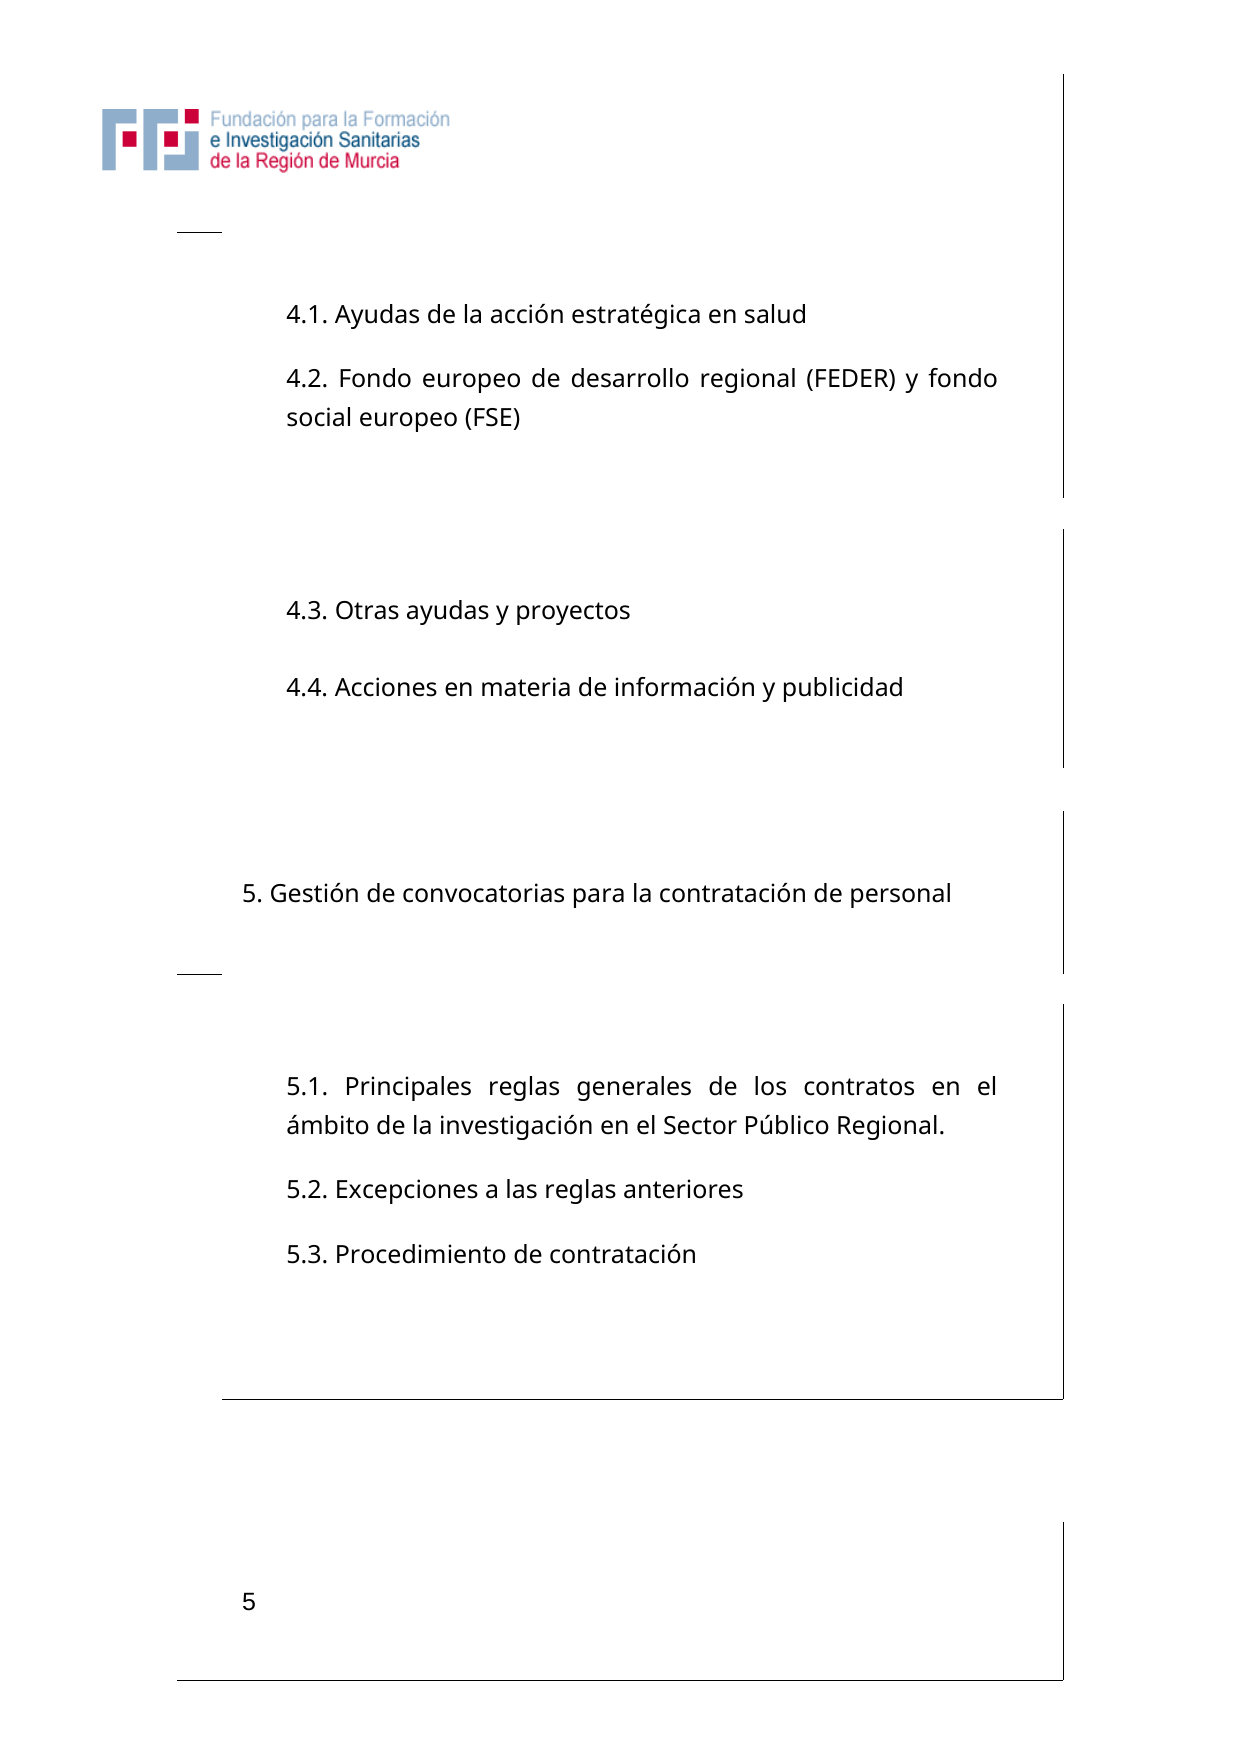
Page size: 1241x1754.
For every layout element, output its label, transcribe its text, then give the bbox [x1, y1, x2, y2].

text 4.3. Otras ayudas y proyectos [221, 528, 1063, 605]
text 4.4. Acciones en materia de información y publicidad [221, 605, 1063, 768]
text 5. Gestión de convocatorias para la contratación de personal [177, 811, 1063, 974]
text 4.1. Ayudas de la acción estratégica en salud [222, 232, 1063, 296]
text 4.2. Fondo europeo de desarrollo regional (FEDER) y fondo social europeo (FSE) [222, 296, 1063, 498]
text 5.2. Excepciones a las reglas anteriores [222, 1108, 1063, 1172]
text 5.3. Procedimiento de contratación [222, 1172, 1063, 1236]
text 5.1. Principales reglas generales de los contratos en el ámbito de la investigación en el Sector Público Regional. [222, 1004, 1063, 1108]
